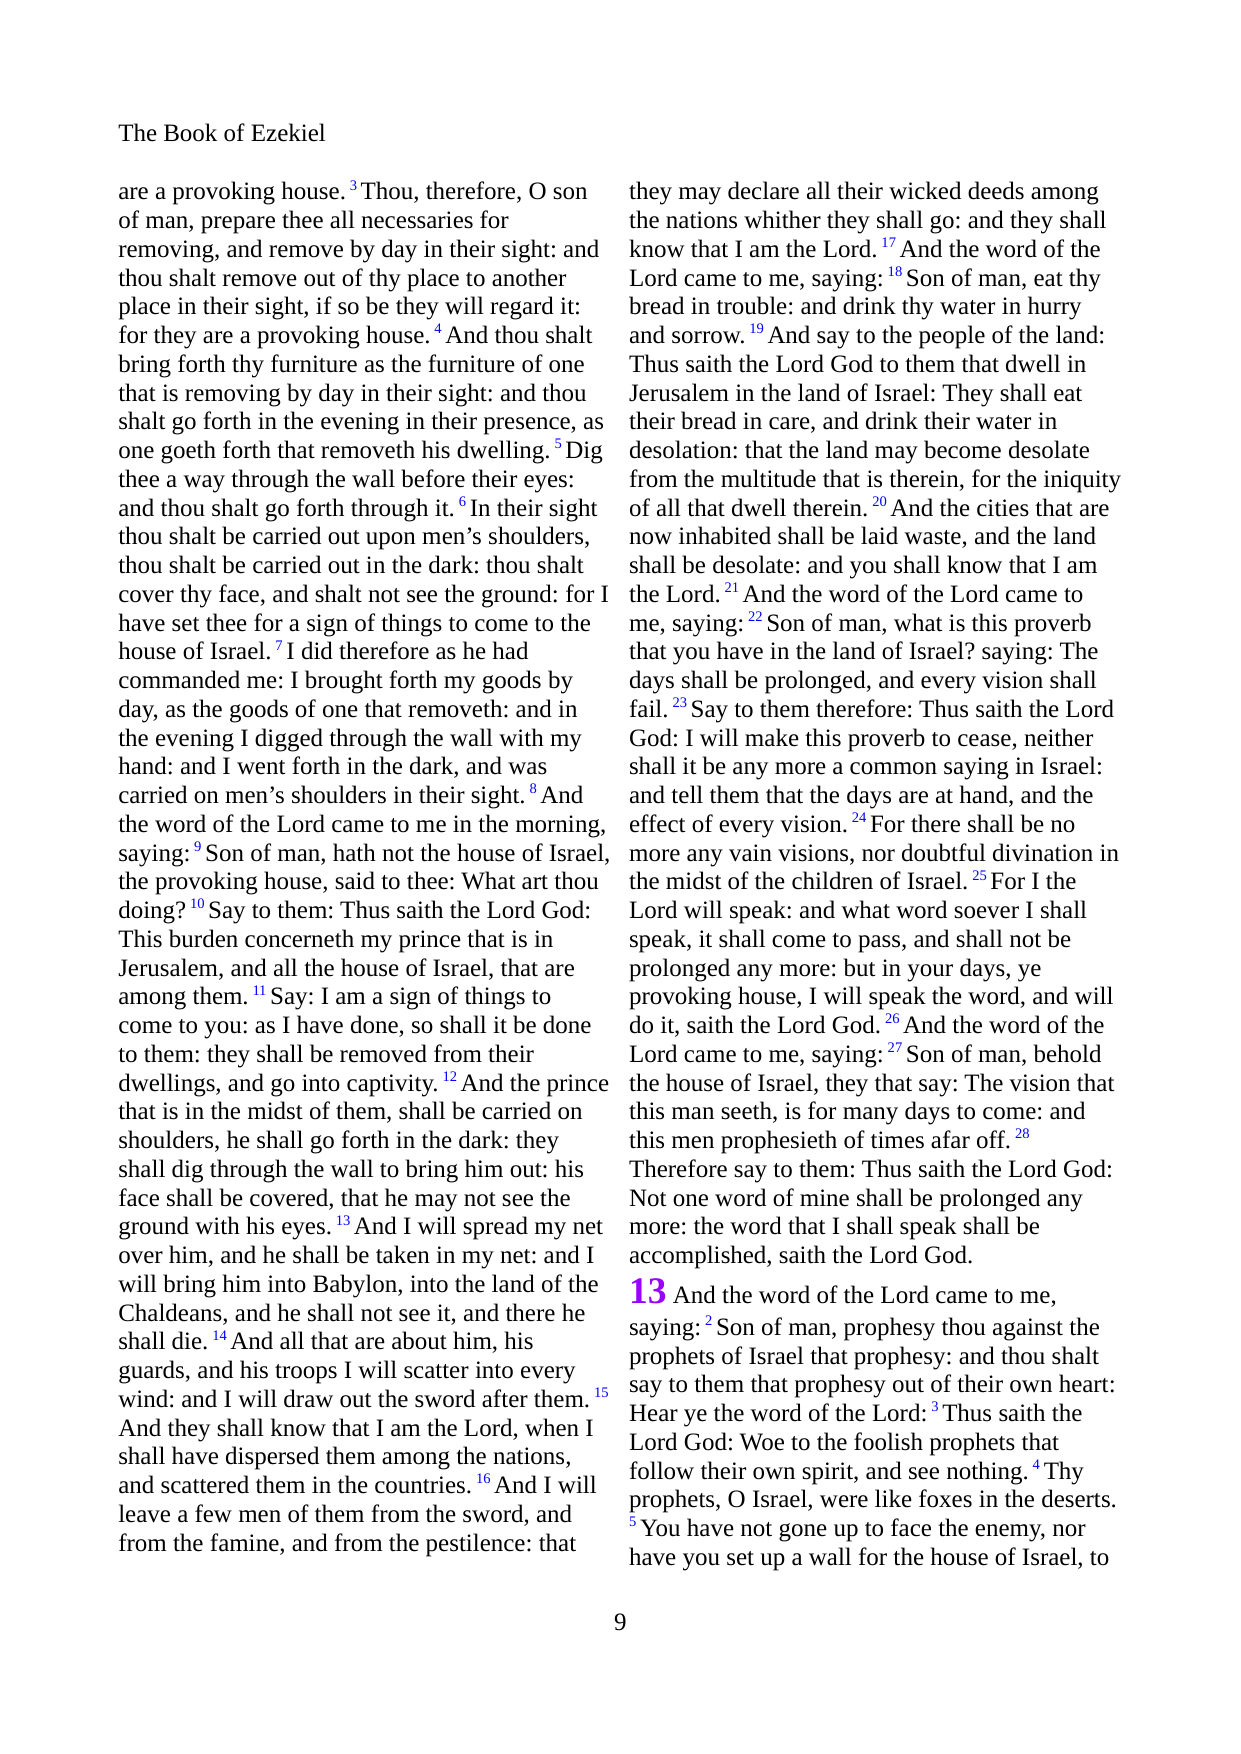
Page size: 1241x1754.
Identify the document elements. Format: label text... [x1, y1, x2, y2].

text 13 And the word of the Lord came to me, saying: 2 Son of man, prophesy thou against the prophets of Israel that prophesy: and thou shalt say to them that prophesy out of their own heart: Hear ye the word of the Lord: 3 Thus saith the Lord God: Woe to the foolish prophets that follow their own spirit, and see nothing. 4 Thy prophets, O Israel, were like foxes in the deserts. 5 You have not gone up to face the enemy, nor have you set up a wall for the house of Israel, to [629, 1269, 1122, 1571]
text they may declare all their wicked deeds among the nations whither they shall go: and they shall know that I am the Lord. 17 And the word of the Lord came to me, saying: 18 Son of man, eat thy bread in trouble: and drink thy water in hurry and sorrow. 19 And say to the people of the land: Thus saith the Lord God to them that dwell in Jerusalem in the land of Israel: They shall eat their bread in care, and drink their water in desolation: that the land may become desolate from the multitude that is therein, for the iniquity of all that dwell therein. 20 And the cities that are now inhabited shall be laid waste, and the land shall be desolate: and you shall know that I am the Lord. 21 And the word of the Lord came to me, saying: 22 Son of man, what is this proverb that you have in the land of Israel? saying: The days shall be prolonged, and every vision shall fail. 23 Say to them therefore: Thus saith the Lord God: I will make this proverb to cease, neither shall it be any more a common saying in Israel: and tell them that the days are at hand, and the effect of every vision. 24 For there shall be no more any vain visions, nor doubtful divination in the midst of the children of Israel. 25 For I the Lord will speak: and what word soever I shall speak, it shall come to pass, and shall not be prolonged any more: but in your days, ye provoking house, I will speak the word, and will do it, saith the Lord God. 26 And the word of the Lord came to me, saying: 27 Son of man, behold the house of Israel, they that say: The vision that this man seeth, is for many days to come: and this men prophesieth of times afar off. 28 Therefore say to them: Thus saith the Lord God: Not one word of mine shall be prolonged any more: the word that I shall speak shall be accomplished, saith the Lord God. [629, 176, 1122, 1269]
text are a provoking house. 3 Thou, therefore, O son of man, prepare thee all necessaries for removing, and remove by day in their sight: and thou shalt remove out of thy place to another place in their sight, if so be they will regard it: for they are a provoking house. 4 And thou shalt bring forth thy furniture as the furniture of one that is removing by day in their sight: and thou shalt go forth in the evening in their presence, as one goeth forth that removeth his dwelling. 5 Dig thee a way through the wall before their eyes: and thou shalt go forth through it. 6 In their sight thou shalt be carried out upon men’s shoulders, thou shalt be carried out in the dark: thou shalt cover thy face, and shalt not see the ground: for I have set thee for a sign of things to come to the house of Israel. 7 I did therefore as he had commanded me: I brought forth my goods by day, as the goods of one that removeth: and in the evening I digged through the wall with my hand: and I went forth in the dark, and was carried on men’s shoulders in their sight. 8 And the word of the Lord came to me in the morning, saying: 9 Son of man, hath not the house of Israel, the provoking house, said to thee: What art thou doing? 10 Say to them: Thus saith the Lord God: This burden concerneth my prince that is in Jerusalem, and all the house of Israel, that are among them. 11 Say: I am a sign of things to come to you: as I have done, so shall it be done to them: they shall be removed from their dwellings, and go into captivity. 12 And the prince that is in the midst of them, shall be carried on shoulders, he shall go forth in the dark: they shall dig through the wall to bring him out: his face shall be covered, that he may not see the ground with his eyes. 13 And I will spread my net over him, and he shall be taken in my net: and I will bring him into Babylon, into the land of the Chaldeans, and he shall not see it, and there he shall die. 14 And all that are about him, his guards, and his troops I will scatter into every wind: and I will draw out the sword after them. 15 And they shall know that I am the Lord, when I shall have dispersed them among the nations, and scattered them in the countries. 16 And I will leave a few men of them from the sword, and from the famine, and from the pestilence: that [118, 176, 611, 1556]
